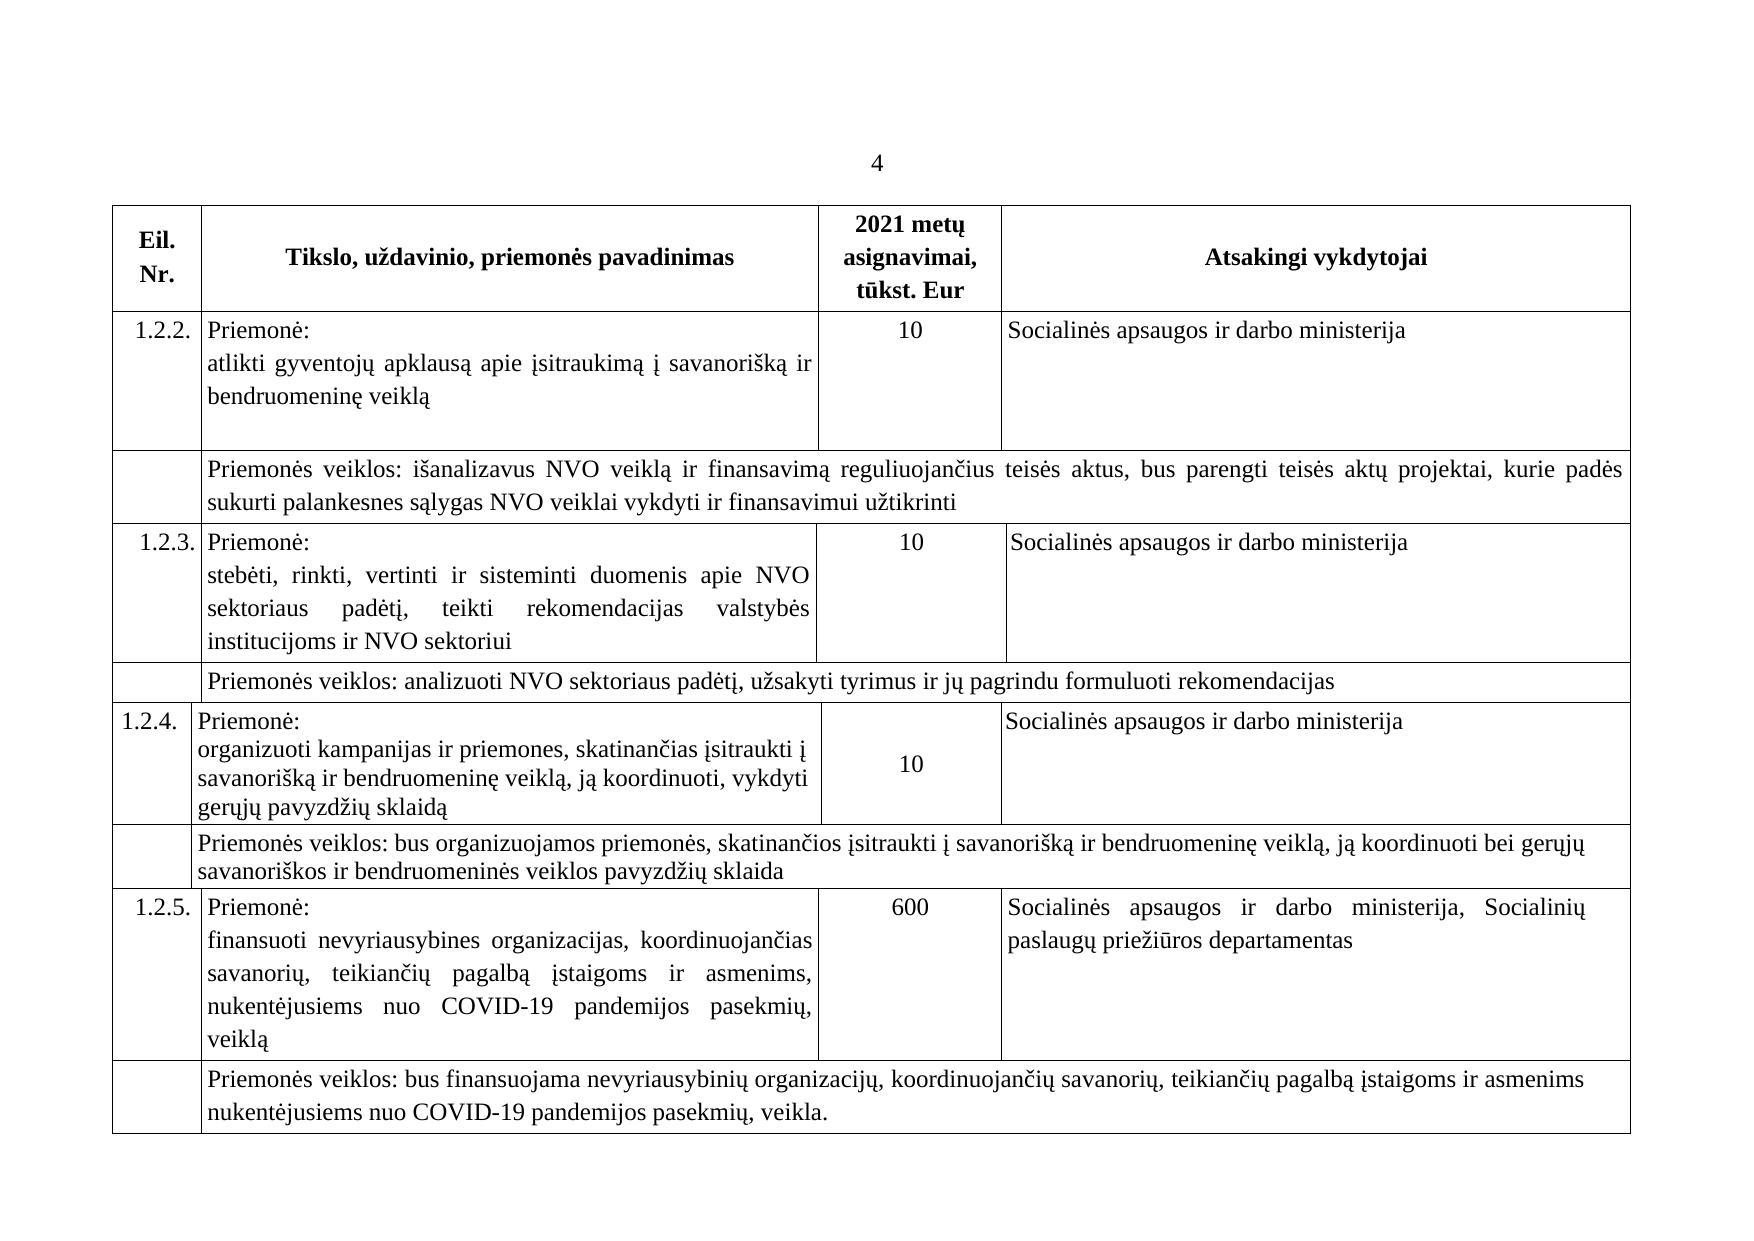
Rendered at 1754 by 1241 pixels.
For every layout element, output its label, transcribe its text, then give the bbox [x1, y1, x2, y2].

table_cell Socialinės apsaugos ir darbo ministerija [1007, 524, 1630, 662]
table_cell Priemonė: organizuoti kampanijas ir priemones, skatinančias įsitraukti į savanorišką ir bendruomeninę veiklą, ją koordinuoti, vykdyti gerųjų pavyzdžių sklaidą [192, 703, 821, 824]
table_cell Priemonės veiklos: išanalizavus NVO veiklą ir finansavimą reguliuojančius teisės aktus, bus parengti teisės aktų projektai, kurie padės sukurti palankesnes sąlygas NVO veiklai vykdyti ir finansavimui užtikrinti [202, 451, 1630, 523]
table_cell 1.2.3. [113, 524, 201, 662]
table_cell Priemonė: atlikti gyventojų apklausą apie įsitraukimą į savanorišką ir bendruomeninę veiklą [202, 312, 818, 450]
table_header Eil. Nr. [113, 206, 201, 311]
table_cell 10 [822, 703, 1001, 824]
table_cell Priemonė: finansuoti nevyriausybines organizacijas, koordinuojančias savanorių, teikiančių pagalbą įstaigoms ir asmenims, nukentėjusiems nuo COVID-19 pandemijos pasekmių, veiklą [202, 889, 818, 1060]
table_cell 1.2.4. [113, 703, 191, 824]
table_cell 1.2.2. [113, 312, 201, 450]
table_cell Priemonės veiklos: analizuoti NVO sektoriaus padėtį, užsakyti tyrimus ir jų pagrindu formuluoti rekomendacijas [202, 663, 1630, 702]
table_cell 600 [819, 889, 1001, 1060]
table_cell 10 [819, 312, 1001, 450]
table_cell [113, 1061, 201, 1133]
table_cell [113, 663, 201, 702]
table_cell Socialinės apsaugos ir darbo ministerija [1002, 312, 1630, 450]
table_cell Priemonė: stebėti, rinkti, vertinti ir sisteminti duomenis apie NVO sektoriaus padėtį, teikti rekomendacijas valstybės institucijoms ir NVO sektoriui [202, 524, 816, 662]
table_cell 1.2.5. [113, 889, 201, 1060]
table_cell 10 [817, 524, 1006, 662]
table_cell Socialinės apsaugos ir darbo ministerija [1002, 703, 1630, 824]
table_cell [113, 825, 191, 888]
table_header Tikslo, uždavinio, priemonės pavadinimas [202, 206, 818, 311]
table_cell [113, 451, 201, 523]
table_cell Socialinės apsaugos ir darbo ministerija, Socialinių paslaugų priežiūros departamentas [1002, 889, 1630, 1060]
table_header 2021 metų asignavimai, tūkst. Eur [819, 206, 1001, 311]
table_cell Priemonės veiklos: bus finansuojama nevyriausybinių organizacijų, koordinuojančių savanorių, teikiančių pagalbą įstaigoms ir asmenims nukentėjusiems nuo COVID-19 pandemijos pasekmių, veikla. [202, 1061, 1630, 1133]
table_header Atsakingi vykdytojai [1002, 206, 1630, 311]
table_cell Priemonės veiklos: bus organizuojamos priemonės, skatinančios įsitraukti į savanorišką ir bendruomeninę veiklą, ją koordinuoti bei gerųjų savanoriškos ir bendruomeninės veiklos pavyzdžių sklaida [192, 825, 1630, 888]
